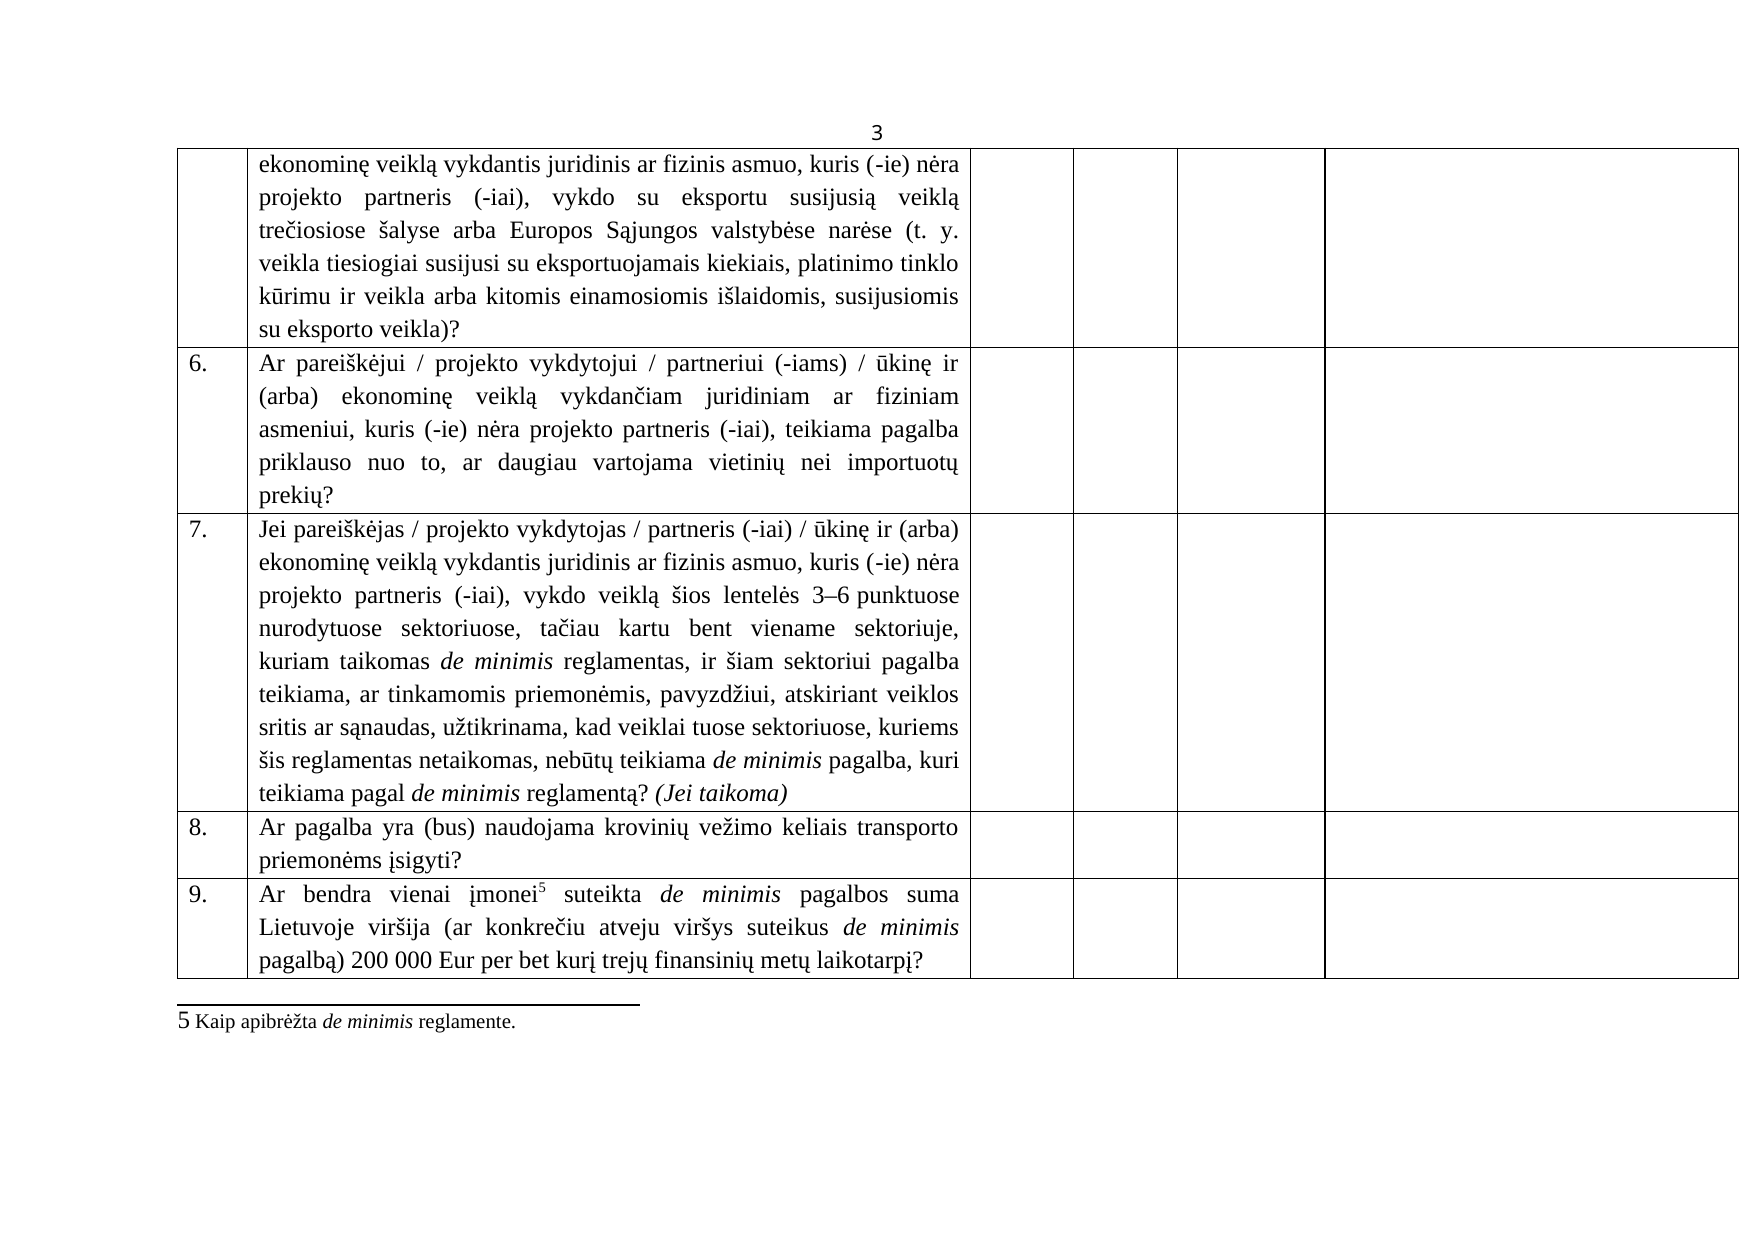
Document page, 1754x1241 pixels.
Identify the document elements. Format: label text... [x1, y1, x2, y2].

table_cell [1074, 879, 1177, 978]
table_cell 8. [178, 812, 247, 878]
table_cell [178, 149, 247, 347]
table_cell [971, 149, 1073, 347]
table_cell [971, 348, 1073, 513]
table_cell [1326, 514, 1738, 811]
table_cell Ar pareiškėjui / projekto vykdytojui / partneriui (-iams) / ūkinę ir (arba) ekonominę veiklą vykdančiam juridiniam ar fiziniam asmeniui, kuris (-ie) nėra projekto partneris (-iai), teikiama pagalba priklauso nuo to, ar daugiau vartojama vietinių nei importuotų prekių? [248, 348, 970, 513]
table_cell [971, 879, 1073, 978]
table_cell [971, 514, 1073, 811]
table_cell [1074, 812, 1177, 878]
table_cell [1178, 812, 1324, 878]
table_cell [1326, 149, 1738, 347]
table_cell Ar pagalba yra (bus) naudojama krovinių vežimo keliais transporto priemonėms įsigyti? [248, 812, 970, 878]
table_cell Ar bendra vienai įmonei suteikta de minimis pagalbos suma Lietuvoje viršija (ar konkrečiu atveju viršys suteikus de minimis pagalbą) 200 000 Eur per bet kurį trejų finansinių metų laikotarpį? [248, 879, 970, 978]
table_cell Jei pareiškėjas / projekto vykdytojas / partneris (-iai) / ūkinę ir (arba) ekonominę veiklą vykdantis juridinis ar fizinis asmuo, kuris (‑ie) nėra projekto partneris (-iai), vykdo veiklą šios lentelės 3–6 punktuose nurodytuose sektoriuose, tačiau kartu bent viename sektoriuje, kuriam taikomas de minimis reglamentas, ir šiam sektoriui pagalba teikiama, ar tinkamomis priemonėmis, pavyzdžiui, atskiriant veiklos sritis ar sąnaudas, užtikrinama, kad veiklai tuose sektoriuose, kuriems šis reglamentas netaikomas, nebūtų teikiama de minimis pagalba, kuri teikiama pagal de minimis reglamentą? (Jei taikoma) [248, 514, 970, 811]
table_cell [1178, 348, 1324, 513]
table_cell [971, 812, 1073, 878]
table_cell ekonominę veiklą vykdantis juridinis ar fizinis asmuo, kuris (‑ie) nėra projekto partneris (-iai), vykdo su eksportu susijusią veiklą trečiosiose šalyse arba Europos Sąjungos valstybėse narėse (t. y. veikla tiesiogiai susijusi su eksportuojamais kiekiais, platinimo tinklo kūrimu ir veikla arba kitomis einamosiomis išlaidomis, susijusiomis su eksporto veikla)? [248, 149, 970, 347]
table_cell 6. [178, 348, 247, 513]
table_cell [1326, 348, 1738, 513]
table_cell [1074, 348, 1177, 513]
table_cell [1178, 514, 1324, 811]
table_cell [1326, 879, 1738, 978]
table_cell [1178, 149, 1324, 347]
table_cell [1074, 514, 1177, 811]
table_cell [1178, 879, 1324, 978]
table_cell [1074, 149, 1177, 347]
table_cell 7. [178, 514, 247, 811]
table_cell 9. [178, 879, 247, 978]
table_cell [1326, 812, 1738, 878]
